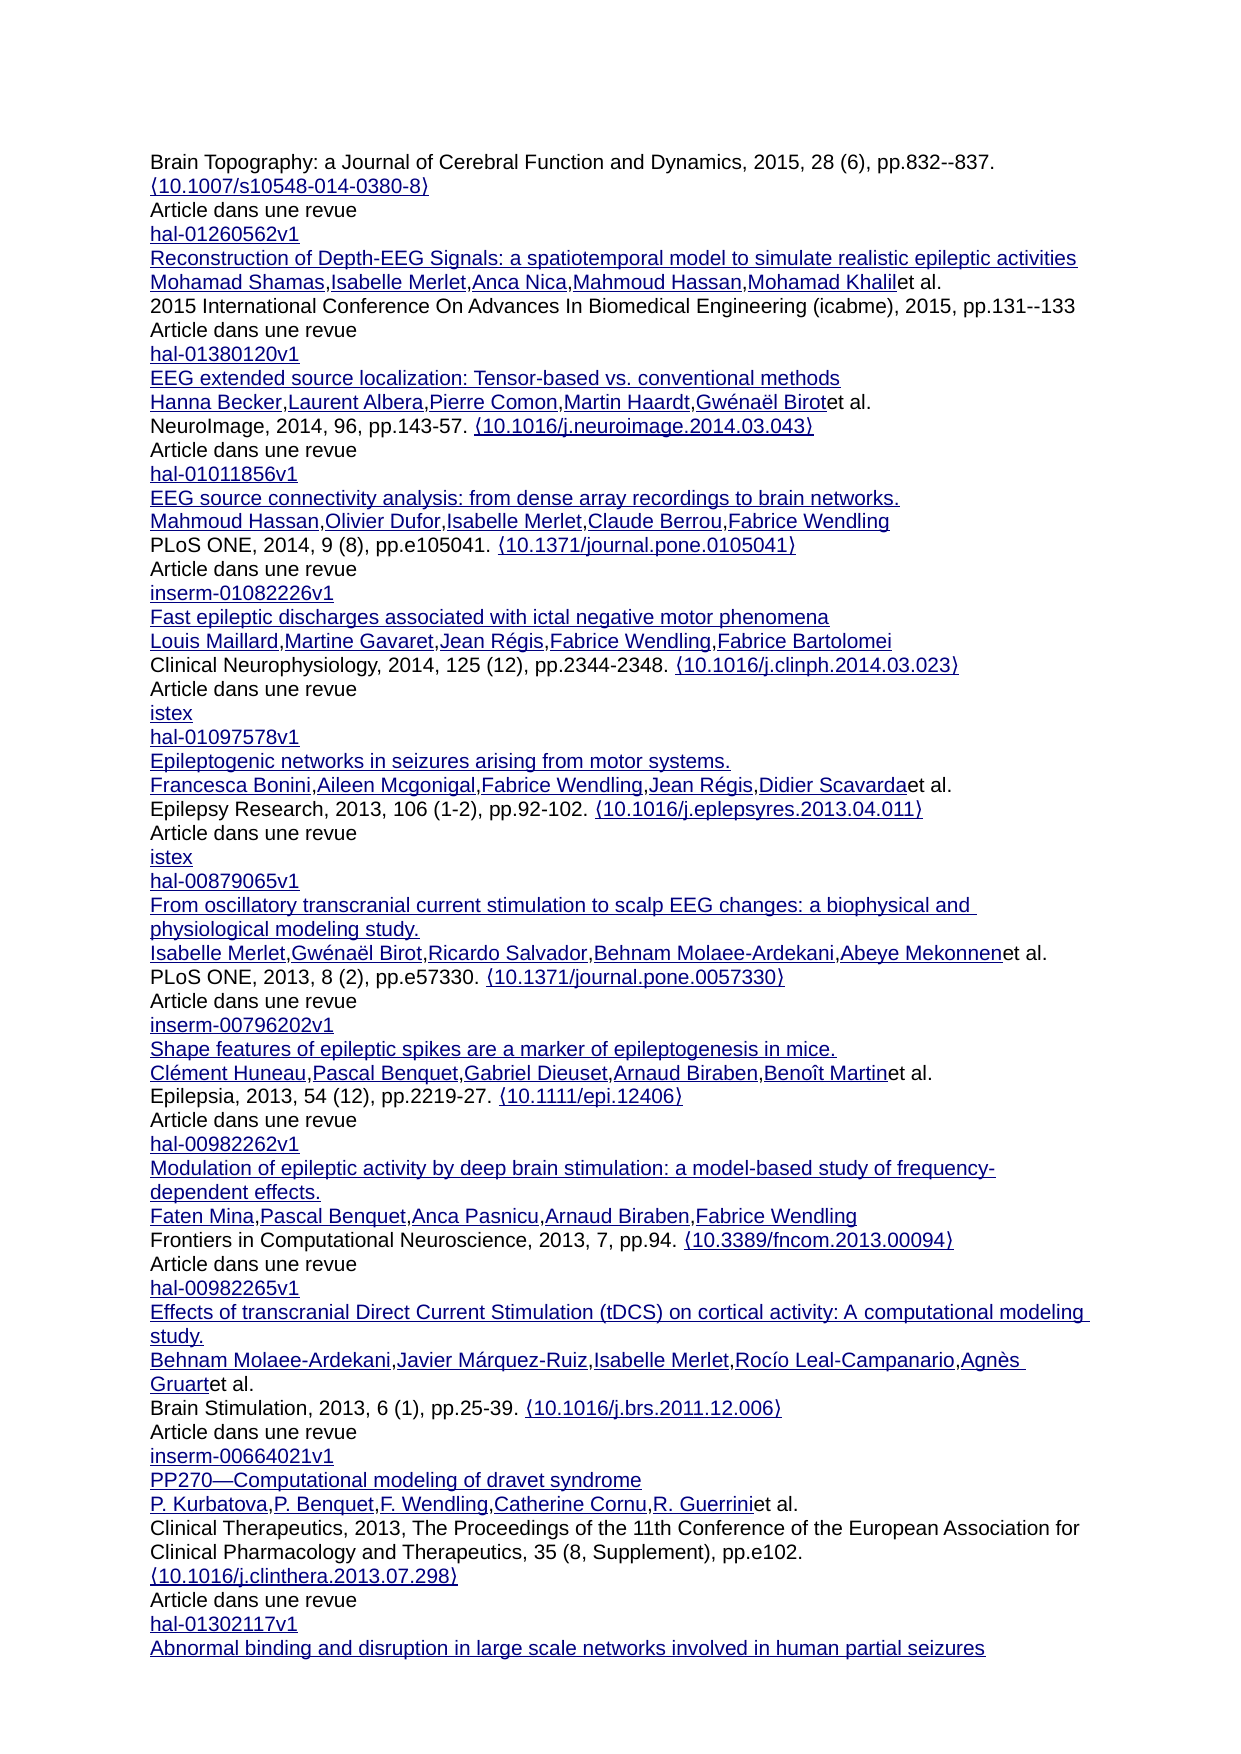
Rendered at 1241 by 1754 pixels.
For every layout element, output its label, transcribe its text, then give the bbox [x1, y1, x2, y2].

table_cell From oscillatory transcranial current stimulation to scalp EEG changes: a biophysical and physiological modeling study. Isabelle Merlet,Gwénaël Birot,Ricardo Salvador,Behnam Molaee-Ardekani,Abeye Mekonnenet al. PLoS ONE, 2013, 8 (2), pp.e57330. ⟨10.1371/journal.pone.0057330⟩ Article dans une revue inserm-00796202v1 [150, 893, 1090, 1036]
table_cell Effects of transcranial Direct Current Stimulation (tDCS) on cortical activity: A computational modeling [150, 1300, 1090, 1321]
table_cell EEG source connectivity analysis: from dense array recordings to brain networks. Mahmoud Hassan,Olivier Dufor,Isabelle Merlet,Claude Berrou,Fabrice Wendling PLoS ONE, 2014, 9 (8), pp.e105041. ⟨10.1371/journal.pone.0105041⟩ Article dans une revue inserm-01082226v1 [150, 485, 1090, 605]
table_cell study. Behnam Molaee-Ardekani,Javier Márquez-Ruiz,Isabelle Merlet,Rocío Leal-Campanario,Agnès Gruartet al. Brain Stimulation, 2013, 6 (1), pp.25-39. ⟨10.1016/j.brs.2011.12.006⟩ Article dans une revue inserm-00664021v1 [150, 1322, 1090, 1468]
table_cell Abnormal binding and disruption in large scale networks involved in human partial seizures [150, 1635, 1090, 1659]
table_cell Brain Topography: a Journal of Cerebral Function and Dynamics, 2015, 28 (6), pp.832--837. ⟨10.1007/s10548-014-0380-8⟩ Article dans une revue hal-01260562v1 [150, 150, 1090, 246]
table_cell Fast epileptic discharges associated with ictal negative motor phenomena Louis Maillard,Martine Gavaret,Jean Régis,Fabrice Wendling,Fabrice Bartolomei Clinical Neurophysiology, 2014, 125 (12), pp.2344-2348. ⟨10.1016/j.clinph.2014.03.023⟩ Article dans une revue istex hal-01097578v1 [150, 605, 1090, 749]
table_cell Shape features of epileptic spikes are a marker of epileptogenesis in mice. Clément Huneau,Pascal Benquet,Gabriel Dieuset,Arnaud Biraben,Benoît Martinet al. Epilepsia, 2013, 54 (12), pp.2219-27. ⟨10.1111/epi.12406⟩ Article dans une revue hal-00982262v1 [150, 1036, 1090, 1156]
table_cell Modulation of epileptic activity by deep brain stimulation: a model-based study of frequency-dependent effects. Faten Mina,Pascal Benquet,Anca Pasnicu,Arnaud Biraben,Fabrice Wendling Frontiers in Computational Neuroscience, 2013, 7, pp.94. ⟨10.3389/fncom.2013.00094⟩ Article dans une revue hal-00982265v1 [150, 1156, 1090, 1300]
table_cell Epileptogenic networks in seizures arising from motor systems. Francesca Bonini,Aileen Mcgonigal,Fabrice Wendling,Jean Régis,Didier Scavardaet al. Epilepsy Research, 2013, 106 (1-2), pp.92-102. ⟨10.1016/j.eplepsyres.2013.04.011⟩ Article dans une revue istex hal-00879065v1 [150, 749, 1090, 893]
table_cell Reconstruction of Depth-EEG Signals: a spatiotemporal model to simulate realistic epileptic activities Mohamad Shamas,Isabelle Merlet,Anca Nica,Mahmoud Hassan,Mohamad Khalilet al. 2015 International Conference On Advances In Biomedical Engineering (icabme), 2015, pp.131--133 Article dans une revue hal-01380120v1 [150, 246, 1090, 366]
table_cell PP270—Computational modeling of dravet syndrome P. Kurbatova,P. Benquet,F. Wendling,Catherine Cornu,R. Guerriniet al. Clinical Therapeutics, 2013, The Proceedings of the 11th Conference of the European Association for Clinical Pharmacology and Therapeutics, 35 (8, Supplement), pp.e102. ⟨10.1016/j.clinthera.2013.07.298⟩ Article dans une revue hal-01302117v1 [150, 1468, 1090, 1635]
table_cell EEG extended source localization: Tensor-based vs. conventional methods Hanna Becker,Laurent Albera,Pierre Comon,Martin Haardt,Gwénaël Birotet al. NeuroImage, 2014, 96, pp.143-57. ⟨10.1016/j.neuroimage.2014.03.043⟩ Article dans une revue hal-01011856v1 [150, 366, 1090, 485]
